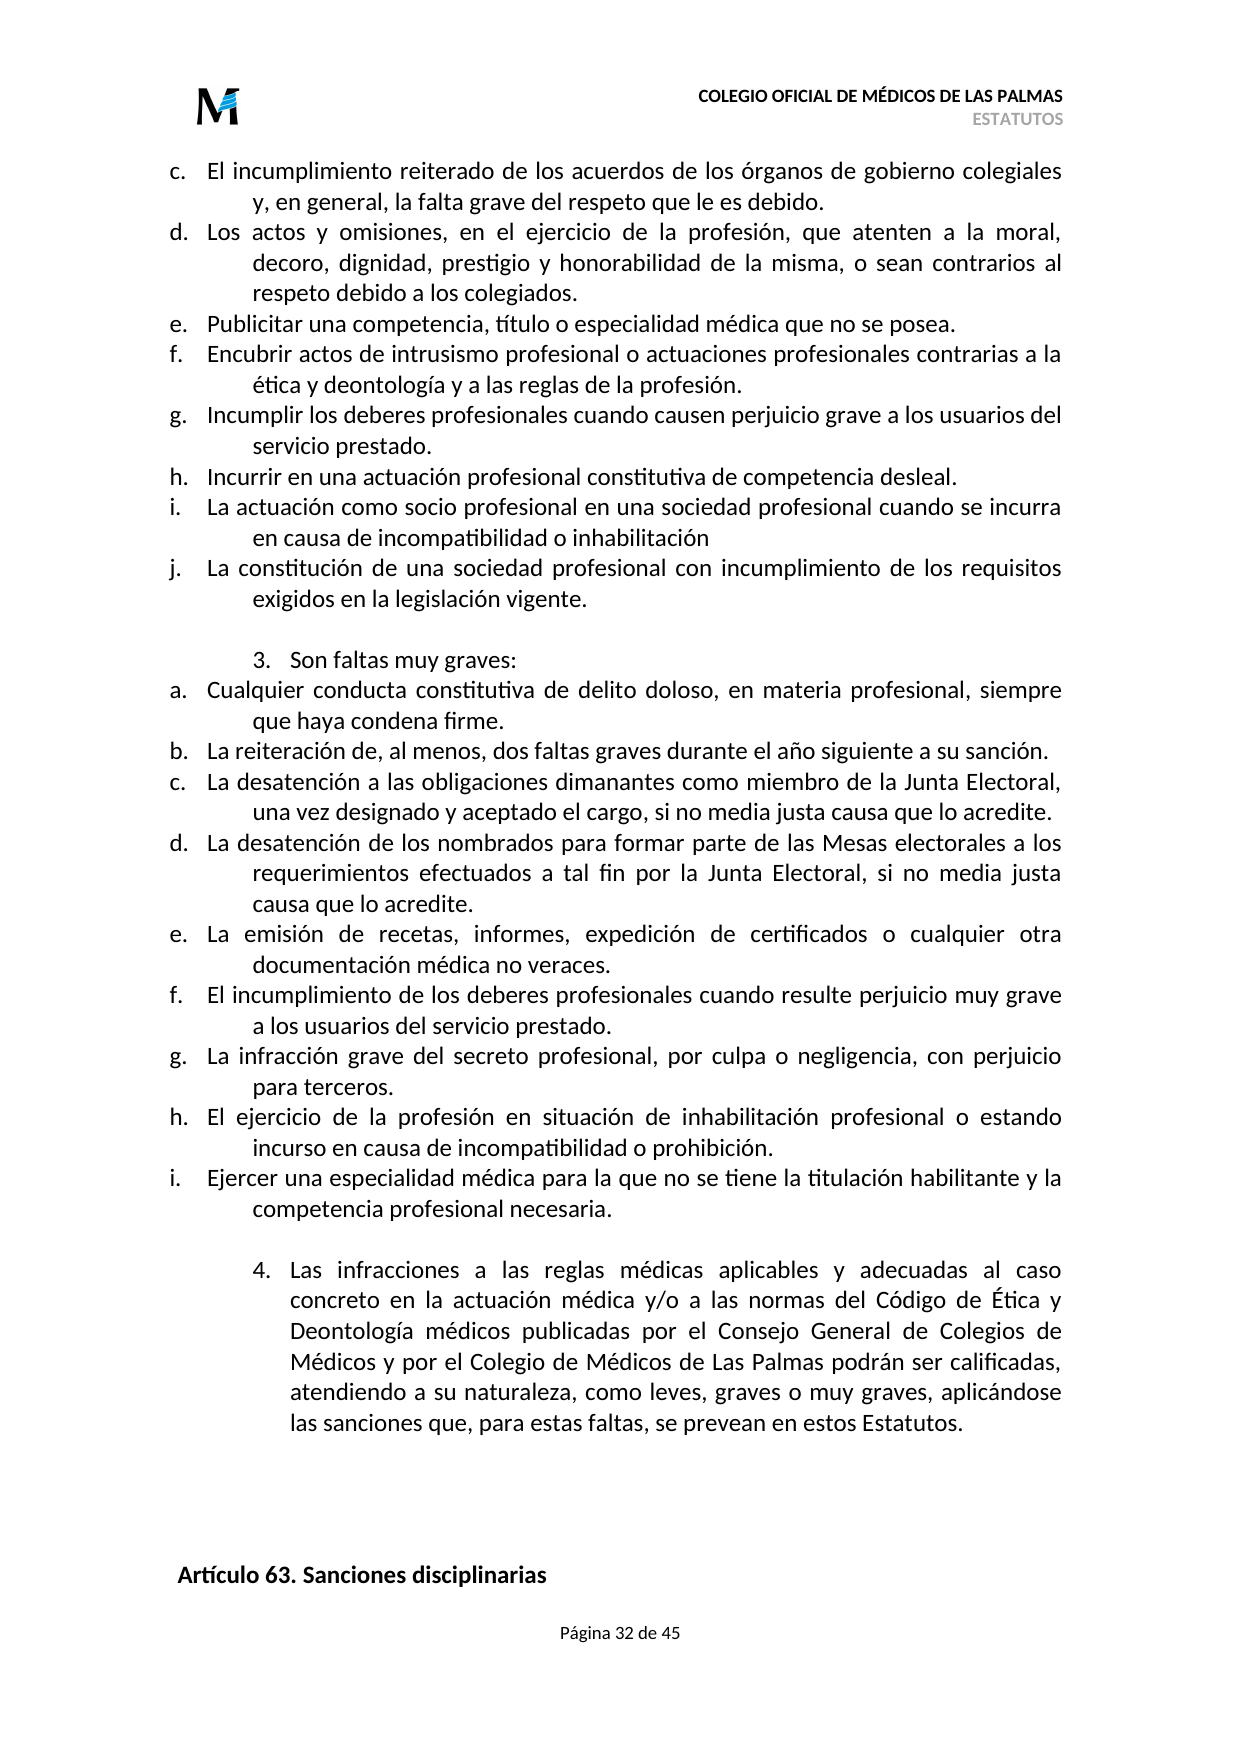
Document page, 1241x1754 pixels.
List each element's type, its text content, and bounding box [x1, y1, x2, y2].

list Publicitar una competencia, título o especialidad médica que no se posea. [169, 308, 1063, 338]
list Las infracciones a las reglas médicas aplicables y adecuadas al caso concreto en la actuación médica y/o a las normas del Código de Ética y Deontología médicos publicadas por el Consejo General de Colegios de Médicos y por el Colegio de Médicos de Las Palmas podrán ser calificadas, atendiendo a su naturaleza, como leves, graves o muy graves, aplicándose las sanciones que, para estas faltas, se prevean en estos Estatutos. [252, 1254, 1063, 1437]
list Ejercer una especialidad médica para la que no se tiene la titulación habilitante y la competencia profesional necesaria. [169, 1163, 1063, 1224]
list La infracción grave del secreto profesional, por culpa o negligencia, con perjuicio para terceros. [169, 1041, 1063, 1102]
list Son faltas muy graves: [252, 644, 1063, 674]
list El incumplimiento reiterado de los acuerdos de los órganos de gobierno colegiales y, en general, la falta grave del respeto que le es debido. [169, 155, 1063, 216]
text Artículo 63. Sanciones disciplinarias [177, 1559, 1063, 1590]
list Incurrir en una actuación profesional constitutiva de competencia desleal. [169, 461, 1063, 491]
list La desatención a las obligaciones dimanantes como miembro de la Junta Electoral, una vez designado y aceptado el cargo, si no media justa causa que lo acredite. [169, 766, 1063, 827]
list El incumplimiento de los deberes profesionales cuando resulte perjuicio muy grave a los usuarios del servicio prestado. [169, 979, 1063, 1041]
list Encubrir actos de intrusismo profesional o actuaciones profesionales contrarias a la ética y deontología y a las reglas de la profesión. [169, 338, 1063, 399]
list Incumplir los deberes profesionales cuando causen perjuicio grave a los usuarios del servicio prestado. [169, 399, 1063, 461]
list La reiteración de, al menos, dos faltas graves durante el año siguiente a su sanción. [169, 735, 1063, 766]
list El ejercicio de la profesión en situación de inhabilitación profesional o estando incurso en causa de incompatibilidad o prohibición. [169, 1102, 1063, 1163]
list La constitución de una sociedad profesional con incumplimiento de los requisitos exigidos en la legislación vigente. [169, 552, 1063, 613]
list La actuación como socio profesional en una sociedad profesional cuando se incurra en causa de incompatibilidad o inhabilitación [169, 491, 1063, 552]
list La desatención de los nombrados para formar parte de las Mesas electorales a los requerimientos efectuados a tal fin por la Junta Electoral, si no media justa causa que lo acredite. [169, 827, 1063, 918]
list La emisión de recetas, informes, expedición de certificados o cualquier otra documentación médica no veraces. [169, 918, 1063, 979]
list Los actos y omisiones, en el ejercicio de la profesión, que atenten a la moral, decoro, dignidad, prestigio y honorabilidad de la misma, o sean contrarios al respeto debido a los colegiados. [169, 216, 1063, 308]
list Cualquier conducta constitutiva de delito doloso, en materia profesional, siempre que haya condena firme. [169, 674, 1063, 735]
